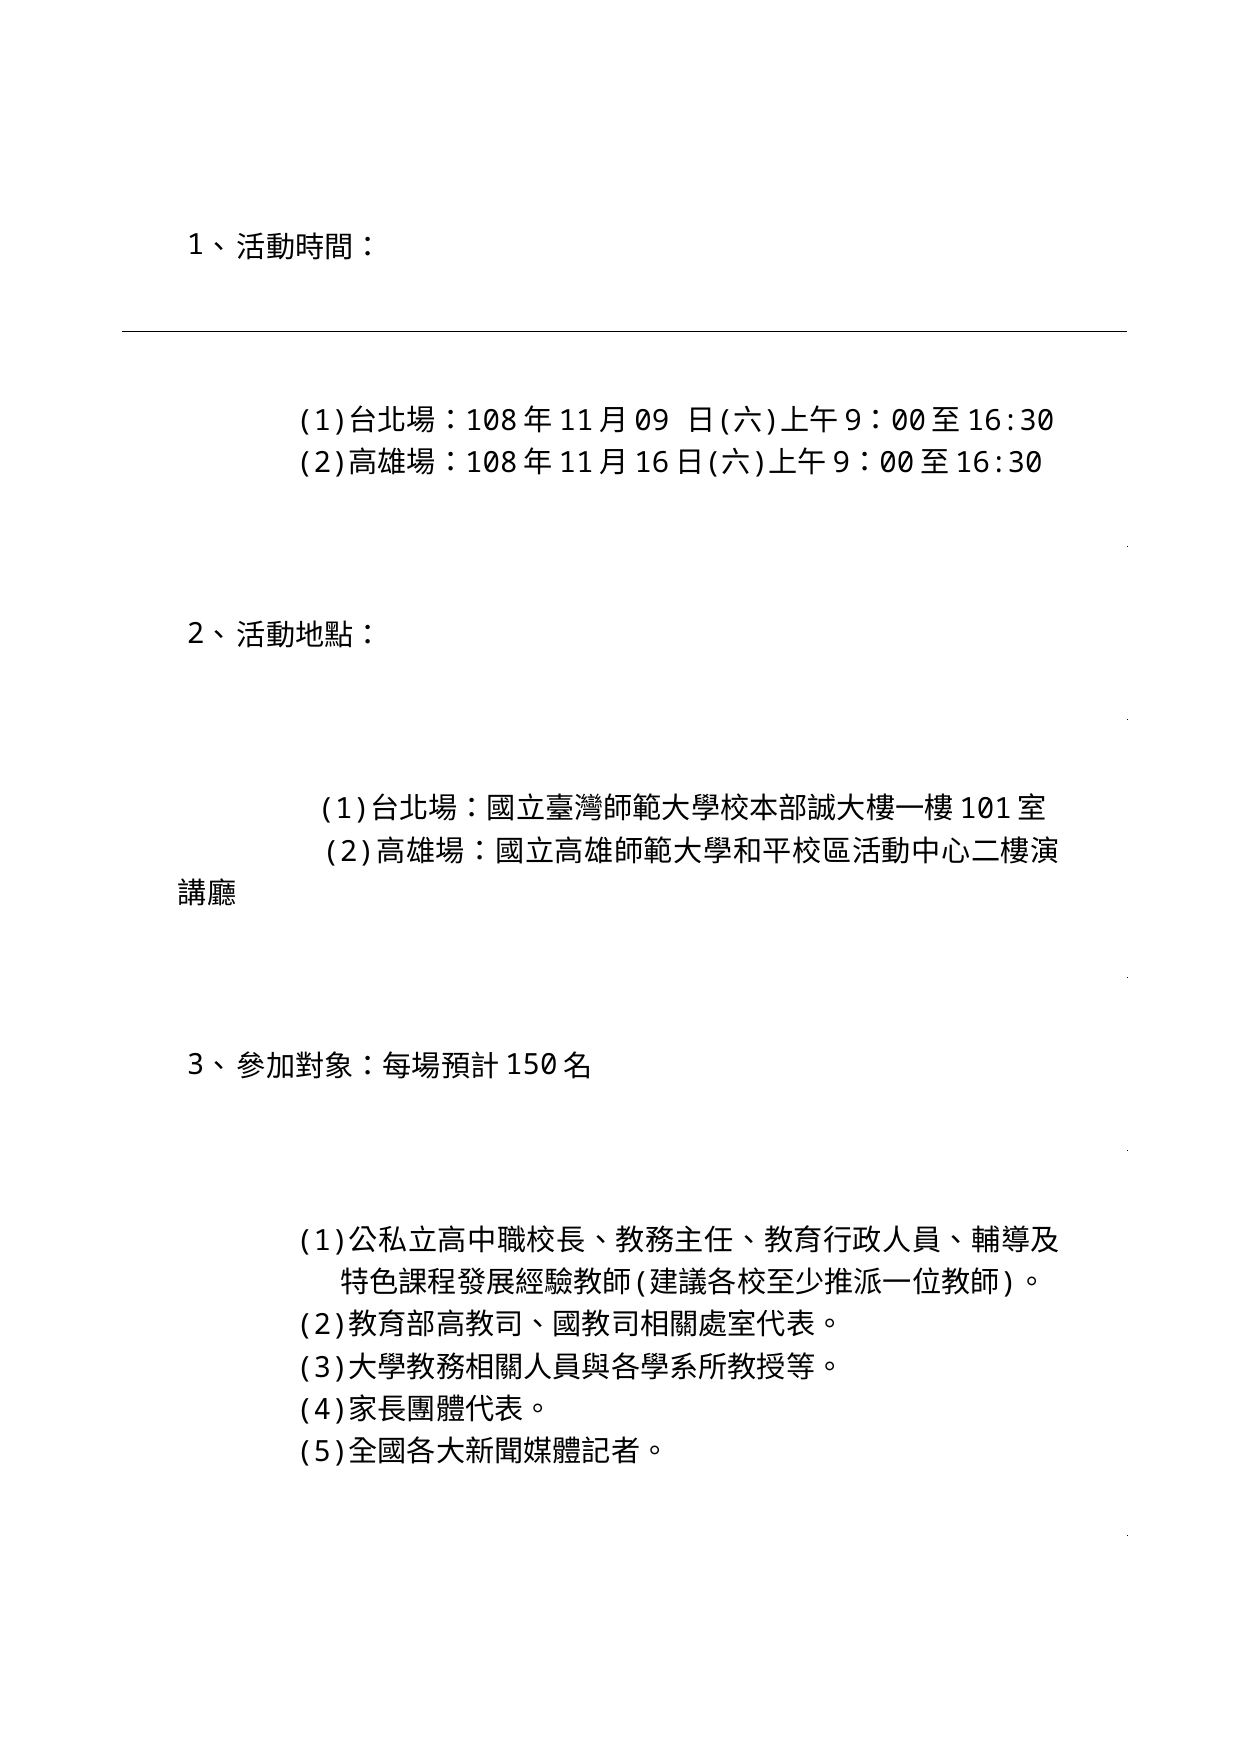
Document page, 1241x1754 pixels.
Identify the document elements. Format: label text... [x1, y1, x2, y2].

text (1)台北場：國立臺灣師範大學校本部誠大樓一樓101室 [113, 721, 1127, 762]
text (4)家長團體代表。 [232, 1321, 1127, 1363]
text (5)全國各大新聞媒體記者。 [232, 1363, 1127, 1535]
text (1)台北場：108年11月09 日(六)上午9：00至16:30 [114, 333, 1127, 374]
list 活動地點： [123, 548, 1127, 719]
list 活動時間： [123, 159, 1127, 330]
list 參加對象：每場預計150名 [123, 979, 1127, 1150]
text (3)大學教務相關人員與各學系所教授等。 [232, 1278, 1127, 1321]
text (2)高雄場：國立高雄師範大學和平校區活動中心二樓演講廳 [113, 762, 1127, 977]
text (2)高雄場：108年11月16日(六)上午9：00至16:30 [114, 374, 1127, 546]
text (4)家長團體代表。 [557, 1321, 577, 1333]
text (1)公私立高中職校長、教務主任、教育行政人員、輔導及特色課程發展經驗教師(建議各校至少推派一位教師)。 [232, 1152, 1127, 1236]
text (2)教育部高教司、國教司相關處室代表。 [232, 1236, 1127, 1278]
